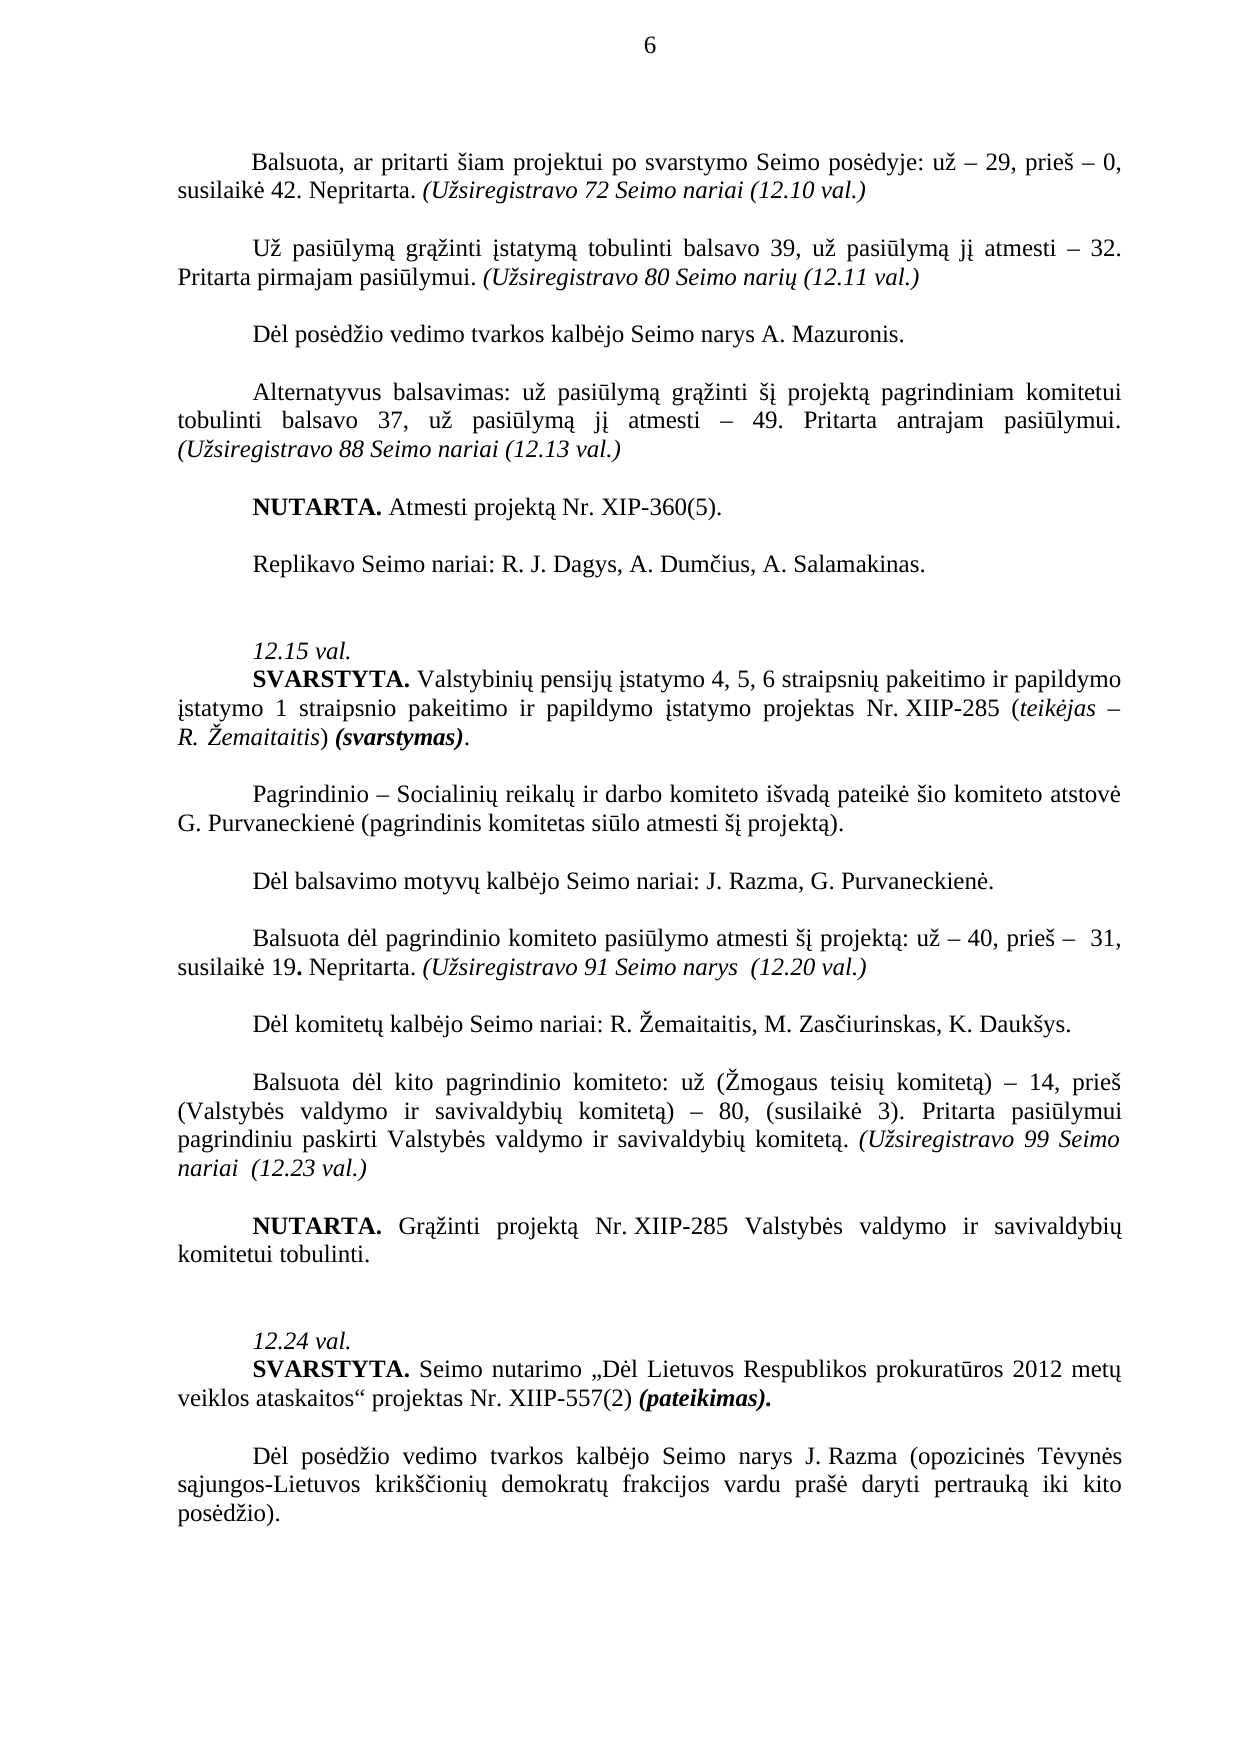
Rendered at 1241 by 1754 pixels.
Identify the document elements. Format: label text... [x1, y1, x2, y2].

text Dėl balsavimo motyvų kalbėjo Seimo nariai: J. Razma, G. Purvaneckienė. [177, 866, 1122, 894]
text SVARSTYTA. Seimo nutarimo „Dėl Lietuvos Respublikos prokuratūros 2012 metų veiklos ataskaitos“ projektas Nr. XIIP-557(2) (pateikimas). [177, 1354, 1122, 1412]
text SVARSTYTA. Valstybinių pensijų įstatymo 4, 5, 6 straipsnių pakeitimo ir papildymo įstatymo 1 straipsnio pakeitimo ir papildymo įstatymo projektas Nr. XIIP-285 (teikėjas – R. Žemaitaitis) (svarstymas). [177, 664, 1122, 751]
text Balsuota dėl kito pagrindinio komiteto: už (Žmogaus teisių komitetą) – 14, prieš (Valstybės valdymo ir savivaldybių komitetą) – 80, (susilaikė 3). Pritarta pasiūlymui pagrindiniu paskirti Valstybės valdymo ir savivaldybių komitetą. (Užsiregistravo 99 Seimo nariai (12.23 val.) [177, 1067, 1122, 1182]
text Dėl posėdžio vedimo tvarkos kalbėjo Seimo narys A. Mazuronis. [177, 319, 1122, 348]
text NUTARTA. Grąžinti projektą Nr. XIIP-285 Valstybės valdymo ir savivaldybių komitetui tobulinti. [177, 1211, 1122, 1268]
text Balsuota, ar pritarti šiam projektui po svarstymo Seimo posėdyje: už – 29, prieš – 0, susilaikė 42. Nepritarta. (Užsiregistravo 72 Seimo nariai (12.10 val.) [177, 147, 1122, 204]
text Replikavo Seimo nariai: R. J. Dagys, A. Dumčius, A. Salamakinas. [177, 549, 1122, 578]
text Balsuota dėl pagrindinio komiteto pasiūlymo atmesti šį projektą: už – 40, prieš – 31, susilaikė 19. Nepritarta. (Užsiregistravo 91 Seimo narys (12.20 val.) [177, 923, 1122, 981]
text Už pasiūlymą grąžinti įstatymą tobulinti balsavo 39, už pasiūlymą jį atmesti – 32. Pritarta pirmajam pasiūlymui. (Užsiregistravo 80 Seimo narių (12.11 val.) [177, 233, 1122, 291]
text Alternatyvus balsavimas: už pasiūlymą grąžinti šį projektą pagrindiniam komitetui tobulinti balsavo 37, už pasiūlymą jį atmesti – 49. Pritarta antrajam pasiūlymui. (Užsiregistravo 88 Seimo nariai (12.13 val.) [177, 377, 1122, 463]
text Dėl komitetų kalbėjo Seimo nariai: R. Žemaitaitis, M. Zasčiurinskas, K. Daukšys. [177, 1009, 1122, 1038]
text NUTARTA. Atmesti projektą Nr. XIP-360(5). [177, 492, 1122, 521]
text 12.15 val. [177, 636, 1122, 664]
text Dėl posėdžio vedimo tvarkos kalbėjo Seimo narys J. Razma (opozicinės Tėvynės sąjungos-Lietuvos krikščionių demokratų frakcijos vardu prašė daryti pertrauką iki kito posėdžio). [177, 1441, 1122, 1527]
text 12.24 val. [177, 1326, 1122, 1354]
text Pagrindinio – Socialinių reikalų ir darbo komiteto išvadą pateikė šio komiteto atstovė G. Purvaneckienė (pagrindinis komitetas siūlo atmesti šį projektą). [177, 779, 1122, 837]
